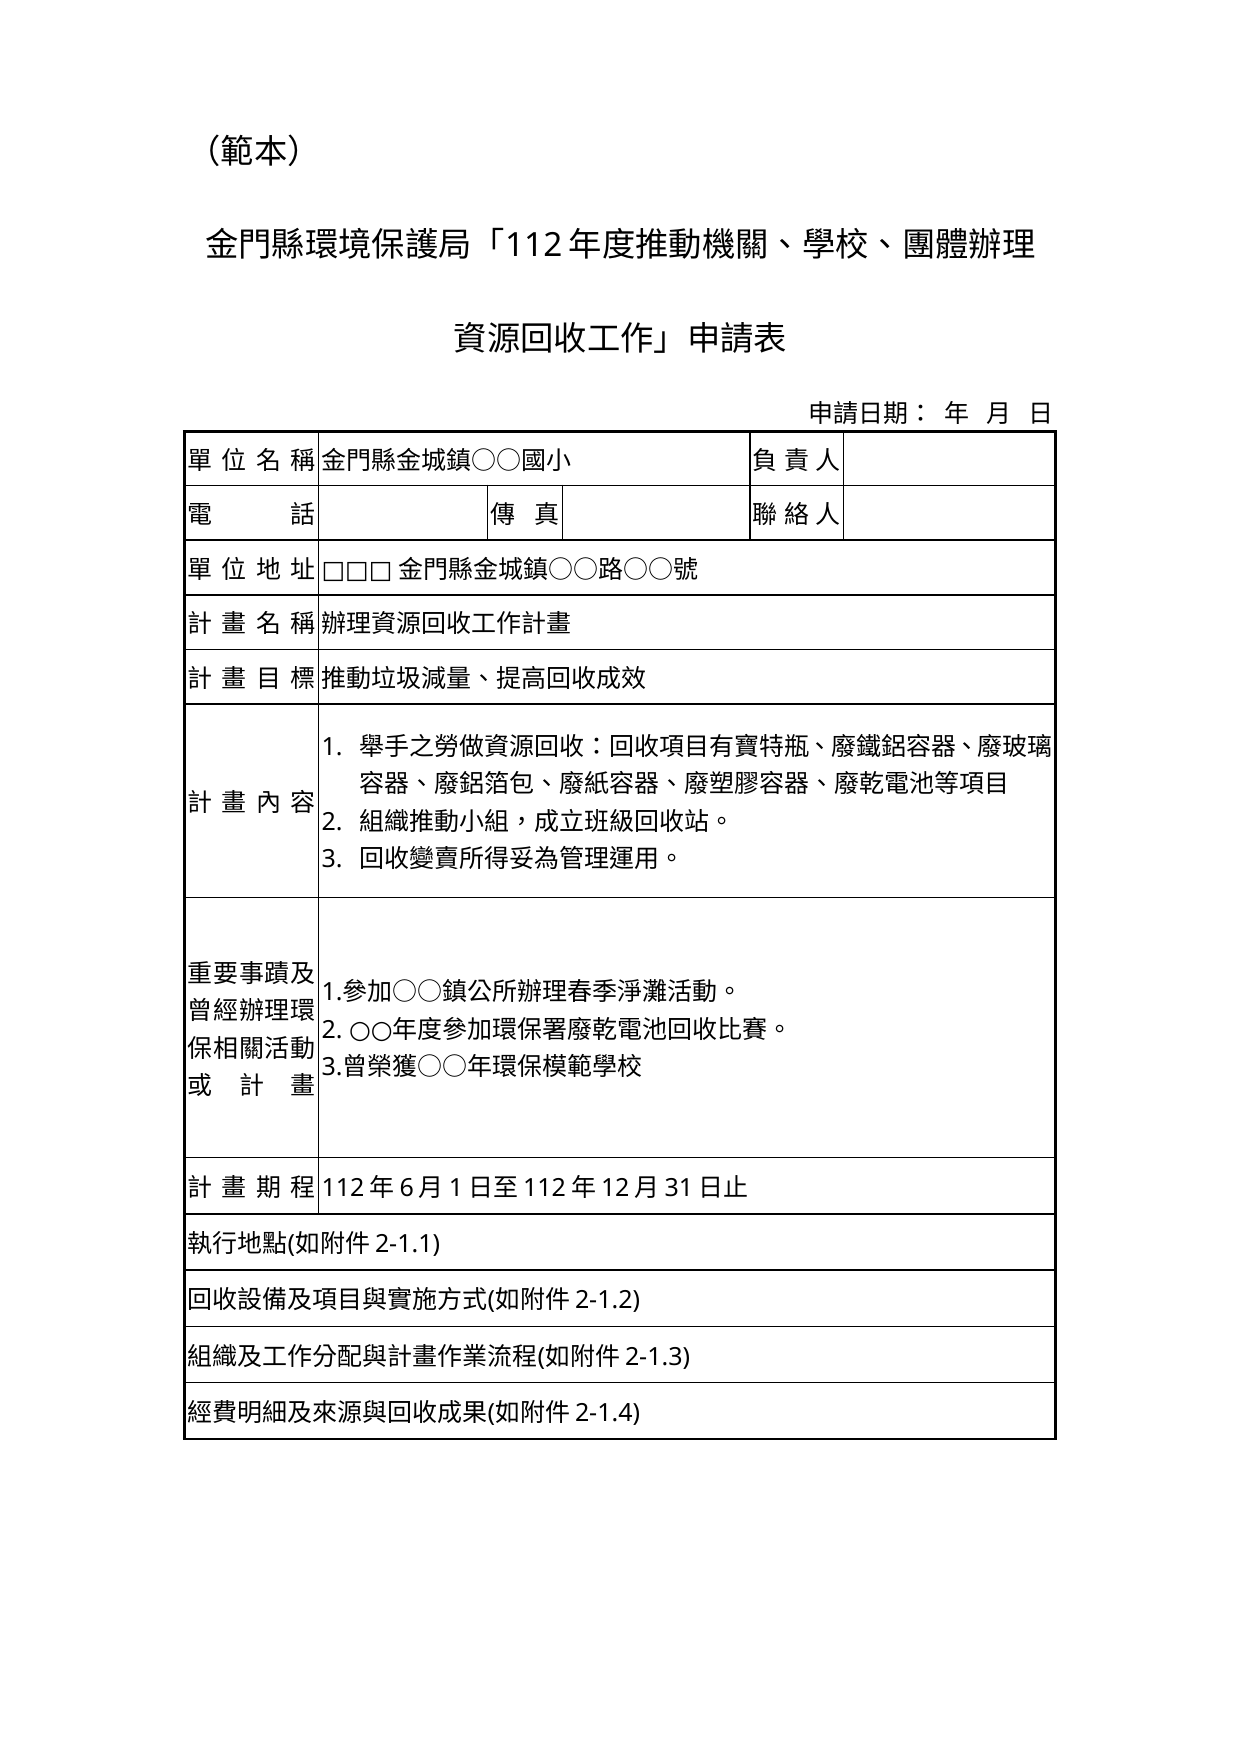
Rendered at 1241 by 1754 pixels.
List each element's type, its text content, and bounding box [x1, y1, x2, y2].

table_cell 經費明細及來源與回收成果(如附件2-1.4) [186, 1383, 1054, 1438]
table_cell 聯絡人 [751, 486, 843, 539]
table_cell 計畫名稱 [186, 596, 318, 649]
table_cell [844, 486, 1054, 539]
text 金門縣環境保護局「112年度推動機關、學校、團體辦理 [187, 205, 1053, 280]
table_header 金門縣金城鎮○○國小 [319, 433, 749, 484]
text 申請日期： 年 月 日 [187, 392, 1053, 430]
table_cell 電話 [186, 486, 318, 539]
table_cell 單位地址 [186, 541, 318, 594]
table_cell 執行地點(如附件2-1.1) [186, 1215, 1054, 1269]
table_header 負責人 [751, 433, 843, 484]
table_cell [563, 486, 749, 539]
table_cell [319, 486, 487, 539]
table_cell 重要事蹟及曾經辦理環保相關活動或計畫 [186, 898, 318, 1157]
table_cell 推動垃圾減量、提高回收成效 [319, 650, 1054, 703]
table_cell 回收設備及項目與實施方式(如附件2-1.2) [186, 1271, 1054, 1326]
table_cell 計畫內容 [186, 705, 318, 897]
table_cell 1.參加○○鎮公所辦理春季淨灘活動。 2. ○○年度參加環保署廢乾電池回收比賽。 3.曾榮獲○○年環保模範學校 [319, 898, 1054, 1157]
table_cell □□□ 金門縣金城鎮○○路○○號 [319, 541, 1054, 594]
table_cell 傳真 [488, 486, 562, 539]
text （範本） [187, 111, 1053, 186]
table_cell 112年6月1日至112年12月31日止 [319, 1158, 1054, 1213]
table_cell 計畫目標 [186, 650, 318, 703]
table_header [844, 433, 1054, 484]
table_cell 組織及工作分配與計畫作業流程(如附件2-1.3) [186, 1327, 1054, 1382]
table_cell 計畫期程 [186, 1158, 318, 1213]
table_cell 舉手之勞做資源回收：回收項目有寶特瓶、廢鐵鋁容器、廢玻璃容器、廢鋁箔包、廢紙容器、廢塑膠容器、廢乾電池等項目 組織推動小組，成立班級回收站。 回收變賣所得妥為管理運用。 [319, 705, 1054, 897]
text 資源回收工作」申請表 [187, 299, 1053, 374]
table_header 單位名稱 [186, 433, 318, 484]
table_cell 辦理資源回收工作計畫 [319, 596, 1054, 649]
